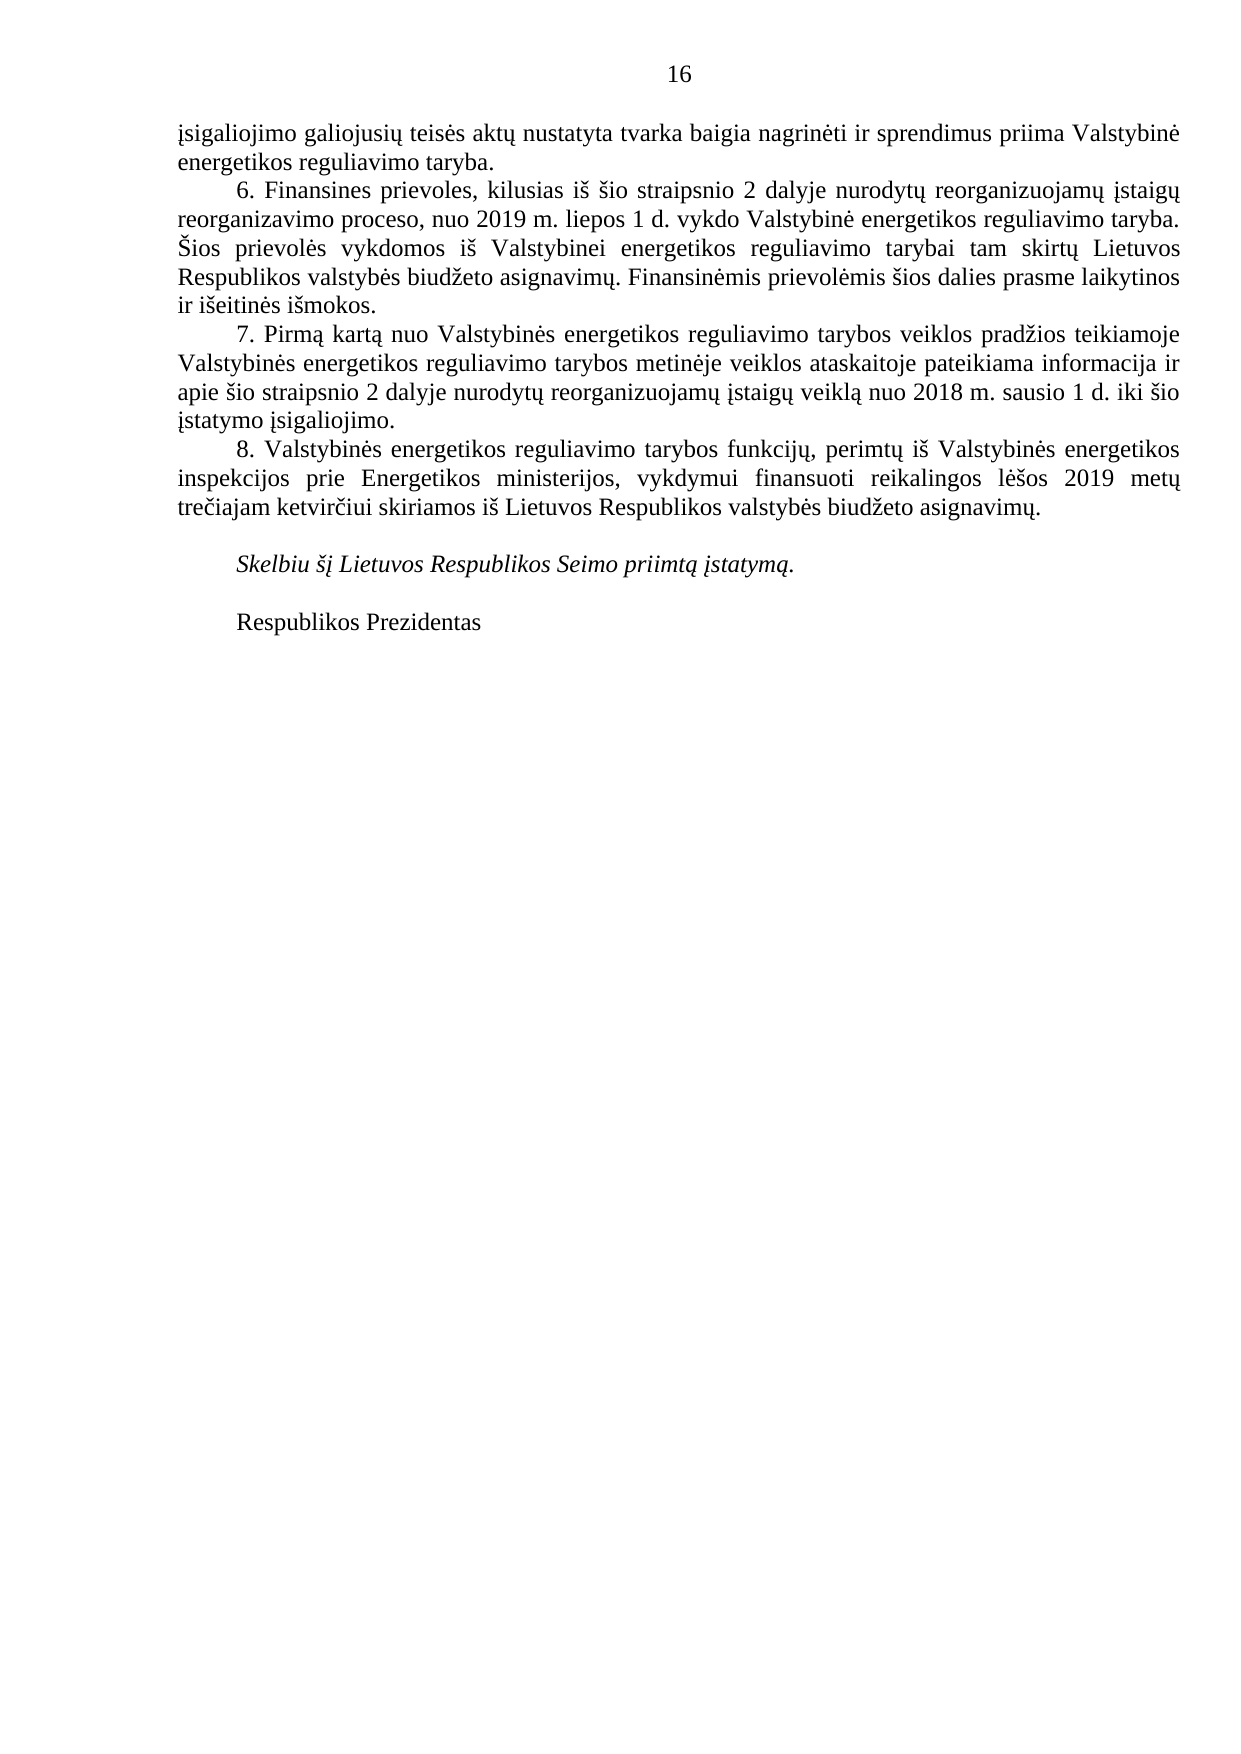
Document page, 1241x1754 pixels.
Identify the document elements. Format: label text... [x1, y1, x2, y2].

text Skelbiu šį Lietuvos Respublikos Seimo priimtą įstatymą. [177, 549, 1181, 578]
text 6. Finansines prievoles, kilusias iš šio straipsnio 2 dalyje nurodytų reorganizuojamų įstaigų reorganizavimo proceso, nuo 2019 m. liepos 1 d. vykdo Valstybinė energetikos reguliavimo taryba. Šios prievolės vykdomos iš Valstybinei energetikos reguliavimo tarybai tam skirtų Lietuvos Respublikos valstybės biudžeto asignavimų. Finansinėmis prievolėmis šios dalies prasme laikytinos ir išeitinės išmokos. [177, 176, 1181, 319]
text įsigaliojimo galiojusių teisės aktų nustatyta tvarka baigia nagrinėti ir sprendimus priima Valstybinė energetikos reguliavimo taryba. [177, 118, 1181, 176]
text 7. Pirmą kartą nuo Valstybinės energetikos reguliavimo tarybos veiklos pradžios teikiamoje Valstybinės energetikos reguliavimo tarybos metinėje veiklos ataskaitoje pateikiama informacija ir apie šio straipsnio 2 dalyje nurodytų reorganizuojamų įstaigų veiklą nuo 2018 m. sausio 1 d. iki šio įstatymo įsigaliojimo. [177, 319, 1181, 434]
text Respublikos Prezidentas [177, 607, 1181, 636]
text 8. Valstybinės energetikos reguliavimo tarybos funkcijų, perimtų iš Valstybinės energetikos inspekcijos prie Energetikos ministerijos, vykdymui finansuoti reikalingos lėšos 2019 metų trečiajam ketvirčiui skiriamos iš Lietuvos Respublikos valstybės biudžeto asignavimų. [177, 434, 1181, 521]
